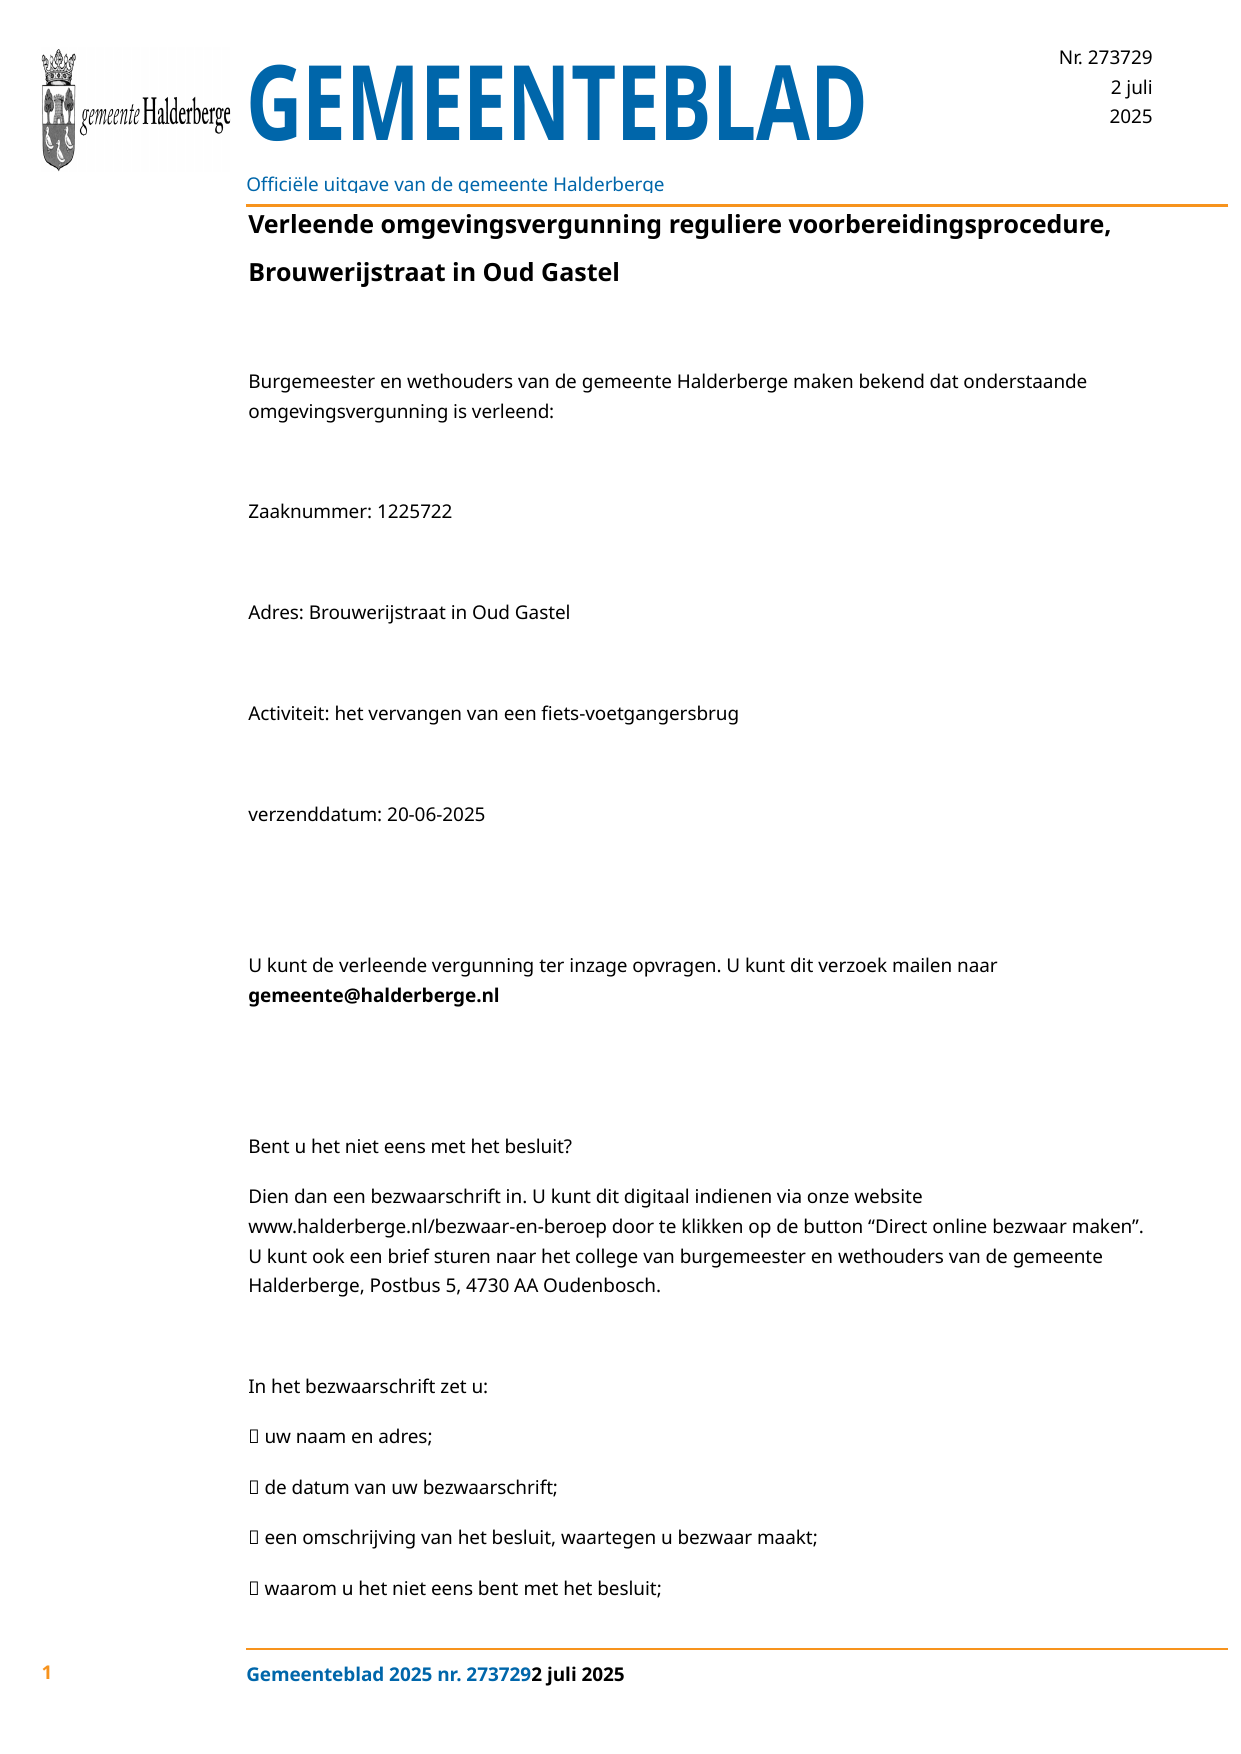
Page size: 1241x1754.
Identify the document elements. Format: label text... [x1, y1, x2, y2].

text  een omschrijving van het besluit, waartegen u bezwaar maakt; [248, 1524, 1152, 1550]
text Zaaknummer: 1225722 [248, 499, 1152, 524]
text  uw naam en adres; [248, 1424, 1152, 1449]
text In het bezwaarschrift zet u: [248, 1373, 1152, 1399]
text U kunt de verleende vergunning ter inzage opvragen. U kunt dit verzoek mailen naar gemeente@halderberge.nl [248, 952, 1152, 1008]
text  de datum van uw bezwaarschrift; [248, 1474, 1152, 1500]
text verzenddatum: 20-06-2025 [248, 801, 1152, 827]
text  waarom u het niet eens bent met het besluit; [248, 1575, 1152, 1601]
text Adres: Brouwerijstraat in Oud Gastel [248, 599, 1152, 625]
picture [41, 47, 231, 172]
text Burgemeester en wethouders van de gemeente Halderberge maken bekend dat onderstaande omgevingsvergunning is verleend: [248, 368, 1152, 424]
text Bent u het niet eens met het besluit? [248, 1133, 1152, 1159]
text Verleende omgevingsvergunning reguliere voorbereidingsprocedure, Brouwerijstraat in Oud Gastel [248, 207, 1152, 288]
text Activiteit: het vervangen van een fiets-voetgangersbrug [248, 700, 1152, 726]
text Dien dan een bezwaarschrift in. U kunt dit digitaal indienen via onze website www.halderberge.nl/bezwaar-en-beroep door te klikken op de button “Direct online bezwaar maken”. U kunt ook een brief sturen naar het college van burgemeester en wethouders van de gemeente Halderberge, Postbus 5, 4730 AA Oudenbosch. [248, 1184, 1152, 1298]
